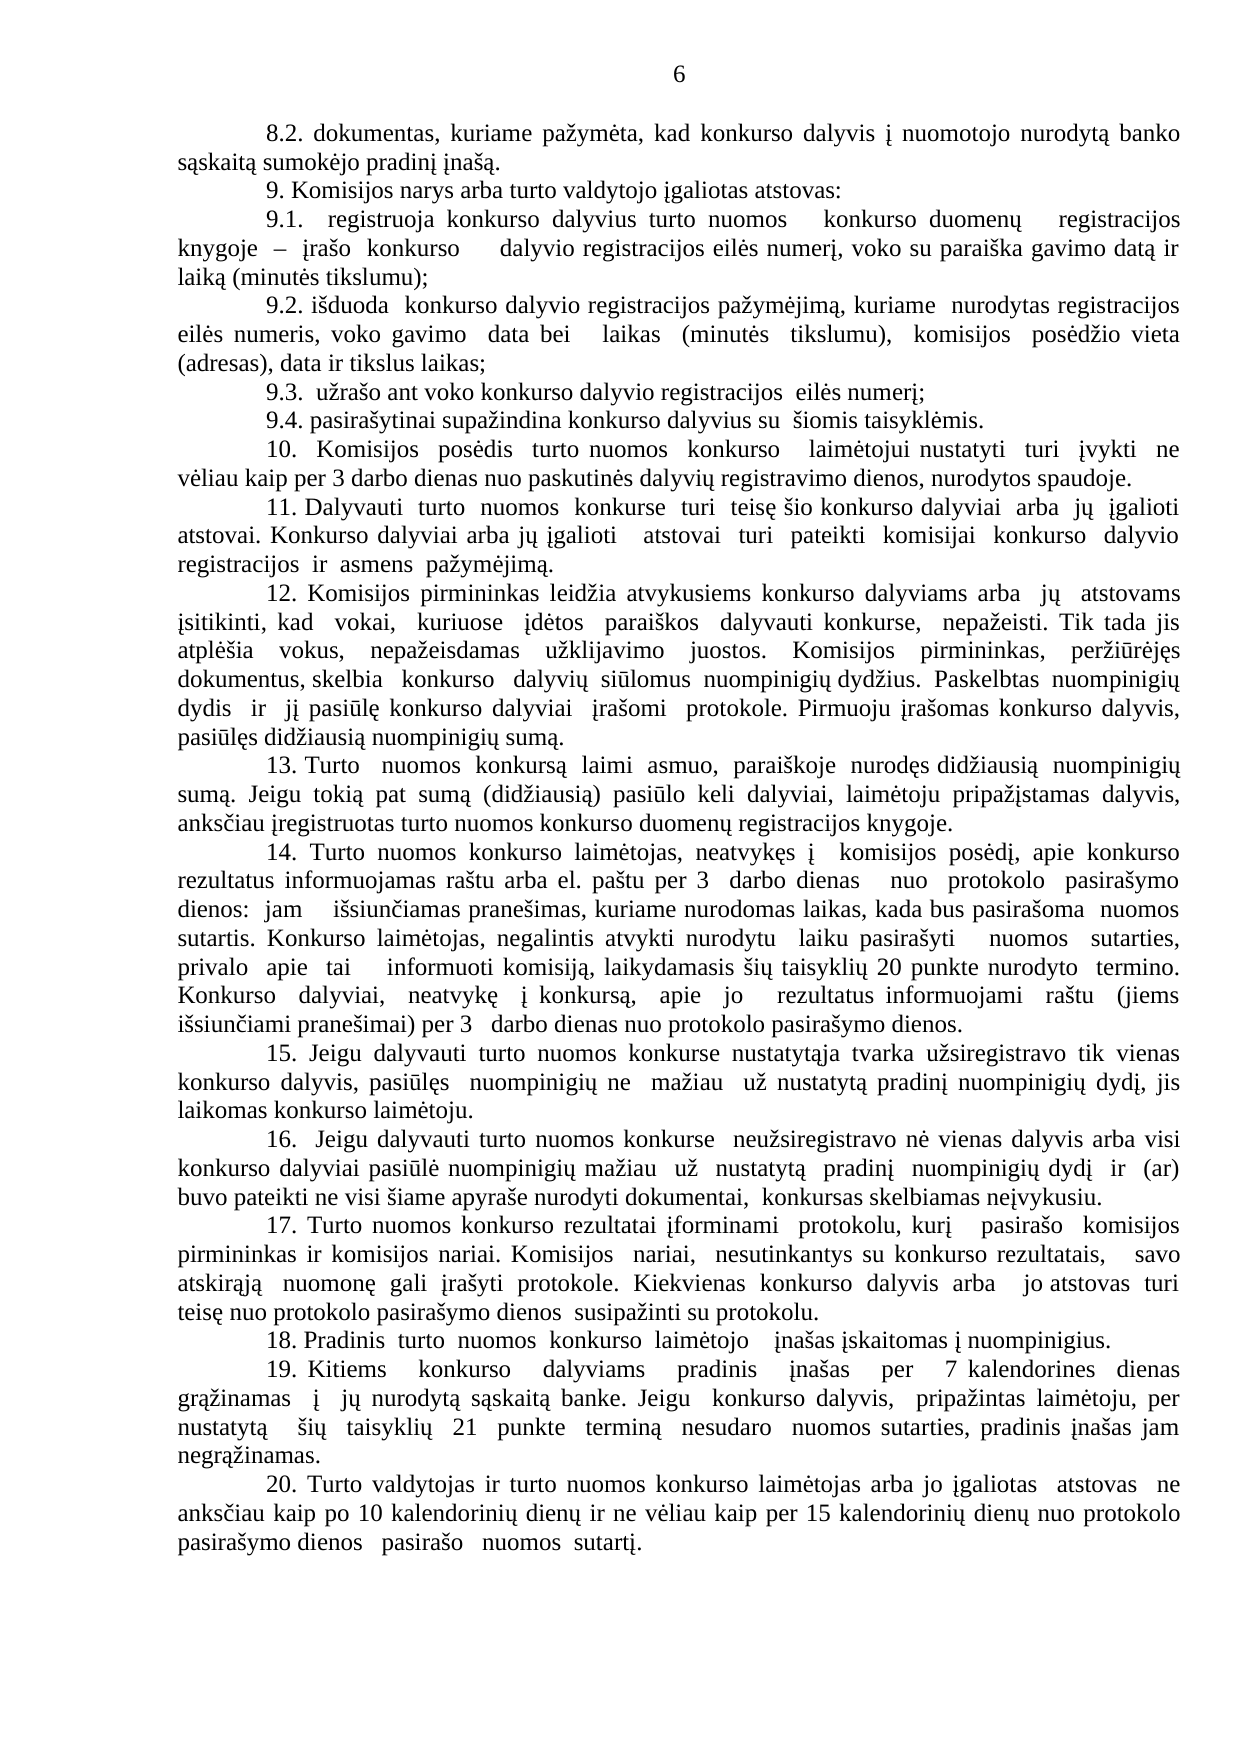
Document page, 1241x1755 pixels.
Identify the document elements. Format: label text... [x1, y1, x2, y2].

text 9.2. išduoda konkurso dalyvio registracijos pažymėjimą, kuriame nurodytas registracijos eilės numeris, voko gavimo data bei laikas (minutės tikslumu), komisijos posėdžio vieta (adresas), data ir tikslus laikas; [177, 291, 1181, 377]
text 13. Turto nuomos konkursą laimi asmuo, paraiškoje nurodęs didžiausią nuompinigių sumą. Jeigu tokią pat sumą (didžiausią) pasiūlo keli dalyviai, laimėtoju pripažįstamas dalyvis, anksčiau įregistruotas turto nuomos konkurso duomenų registracijos knygoje. [177, 751, 1181, 837]
text 9.4. pasirašytinai supažindina konkurso dalyvius su šiomis taisyklėmis. [177, 406, 1181, 434]
text 15. Jeigu dalyvauti turto nuomos konkurse nustatytąja tvarka užsiregistravo tik vienas konkurso dalyvis, pasiūlęs nuompinigių ne mažiau už nustatytą pradinį nuompinigių dydį, jis laikomas konkurso laimėtoju. [177, 1038, 1181, 1124]
text 9. Komisijos narys arba turto valdytojo įgaliotas atstovas: [177, 176, 1181, 204]
text 20. Turto valdytojas ir turto nuomos konkurso laimėtojas arba jo įgaliotas atstovas ne anksčiau kaip po 10 kalendorinių dienų ir ne vėliau kaip per 15 kalendorinių dienų nuo protokolo pasirašymo dienos pasirašo nuomos sutartį. [177, 1469, 1181, 1556]
text 9.3. užrašo ant voko konkurso dalyvio registracijos eilės numerį; [177, 377, 1181, 406]
text 14. Turto nuomos konkurso laimėtojas, neatvykęs į komisijos posėdį, apie konkurso rezultatus informuojamas raštu arba el. paštu per 3 darbo dienas nuo protokolo pasirašymo dienos: jam išsiunčiamas pranešimas, kuriame nurodomas laikas, kada bus pasirašoma nuomos sutartis. Konkurso laimėtojas, negalintis atvykti nurodytu laiku pasirašyti nuomos sutarties, privalo apie tai informuoti komisiją, laikydamasis šių taisyklių 20 punkte nurodyto termino. Konkurso dalyviai, neatvykę į konkursą, apie jo rezultatus informuojami raštu (jiems išsiunčiami pranešimai) per 3 darbo dienas nuo protokolo pasirašymo dienos. [177, 837, 1181, 1038]
text 17. Turto nuomos konkurso rezultatai įforminami protokolu, kurį pasirašo komisijos pirmininkas ir komisijos nariai. Komisijos nariai, nesutinkantys su konkurso rezultatais, savo atskirąją nuomonę gali įrašyti protokole. Kiekvienas konkurso dalyvis arba jo atstovas turi teisę nuo protokolo pasirašymo dienos susipažinti su protokolu. [177, 1211, 1181, 1326]
text 8.2. dokumentas, kuriame pažymėta, kad konkurso dalyvis į nuomotojo nurodytą banko sąskaitą sumokėjo pradinį įnašą. [177, 118, 1181, 176]
text 11. Dalyvauti turto nuomos konkurse turi teisę šio konkurso dalyviai arba jų įgalioti atstovai. Konkurso dalyviai arba jų įgalioti atstovai turi pateikti komisijai konkurso dalyvio registracijos ir asmens pažymėjimą. [177, 492, 1181, 578]
text 9.1. registruoja konkurso dalyvius turto nuomos konkurso duomenų registracijos knygoje – įrašo konkurso dalyvio registracijos eilės numerį, voko su paraiška gavimo datą ir laiką (minutės tikslumu); [177, 204, 1181, 291]
text 16. Jeigu dalyvauti turto nuomos konkurse neužsiregistravo nė vienas dalyvis arba visi konkurso dalyviai pasiūlė nuompinigių mažiau už nustatytą pradinį nuompinigių dydį ir (ar) buvo pateikti ne visi šiame apyraše nurodyti dokumentai, konkursas skelbiamas neįvykusiu. [177, 1124, 1181, 1211]
text 10. Komisijos posėdis turto nuomos konkurso laimėtojui nustatyti turi įvykti ne vėliau kaip per 3 darbo dienas nuo paskutinės dalyvių registravimo dienos, nurodytos spaudoje. [177, 434, 1181, 492]
text 12. Komisijos pirmininkas leidžia atvykusiems konkurso dalyviams arba jų atstovams įsitikinti, kad vokai, kuriuose įdėtos paraiškos dalyvauti konkurse, nepažeisti. Tik tada jis atplėšia vokus, nepažeisdamas užklijavimo juostos. Komisijos pirmininkas, peržiūrėjęs dokumentus, skelbia konkurso dalyvių siūlomus nuompinigių dydžius. Paskelbtas nuompinigių dydis ir jį pasiūlę konkurso dalyviai įrašomi protokole. Pirmuoju įrašomas konkurso dalyvis, pasiūlęs didžiausią nuompinigių sumą. [177, 578, 1181, 751]
text 18. Pradinis turto nuomos konkurso laimėtojo įnašas įskaitomas į nuompinigius. [177, 1326, 1181, 1354]
text 19. Kitiems konkurso dalyviams pradinis įnašas per 7 kalendorines dienas grąžinamas į jų nurodytą sąskaitą banke. Jeigu konkurso dalyvis, pripažintas laimėtoju, per nustatytą šių taisyklių 21 punkte terminą nesudaro nuomos sutarties, pradinis įnašas jam negrąžinamas. [177, 1354, 1181, 1469]
